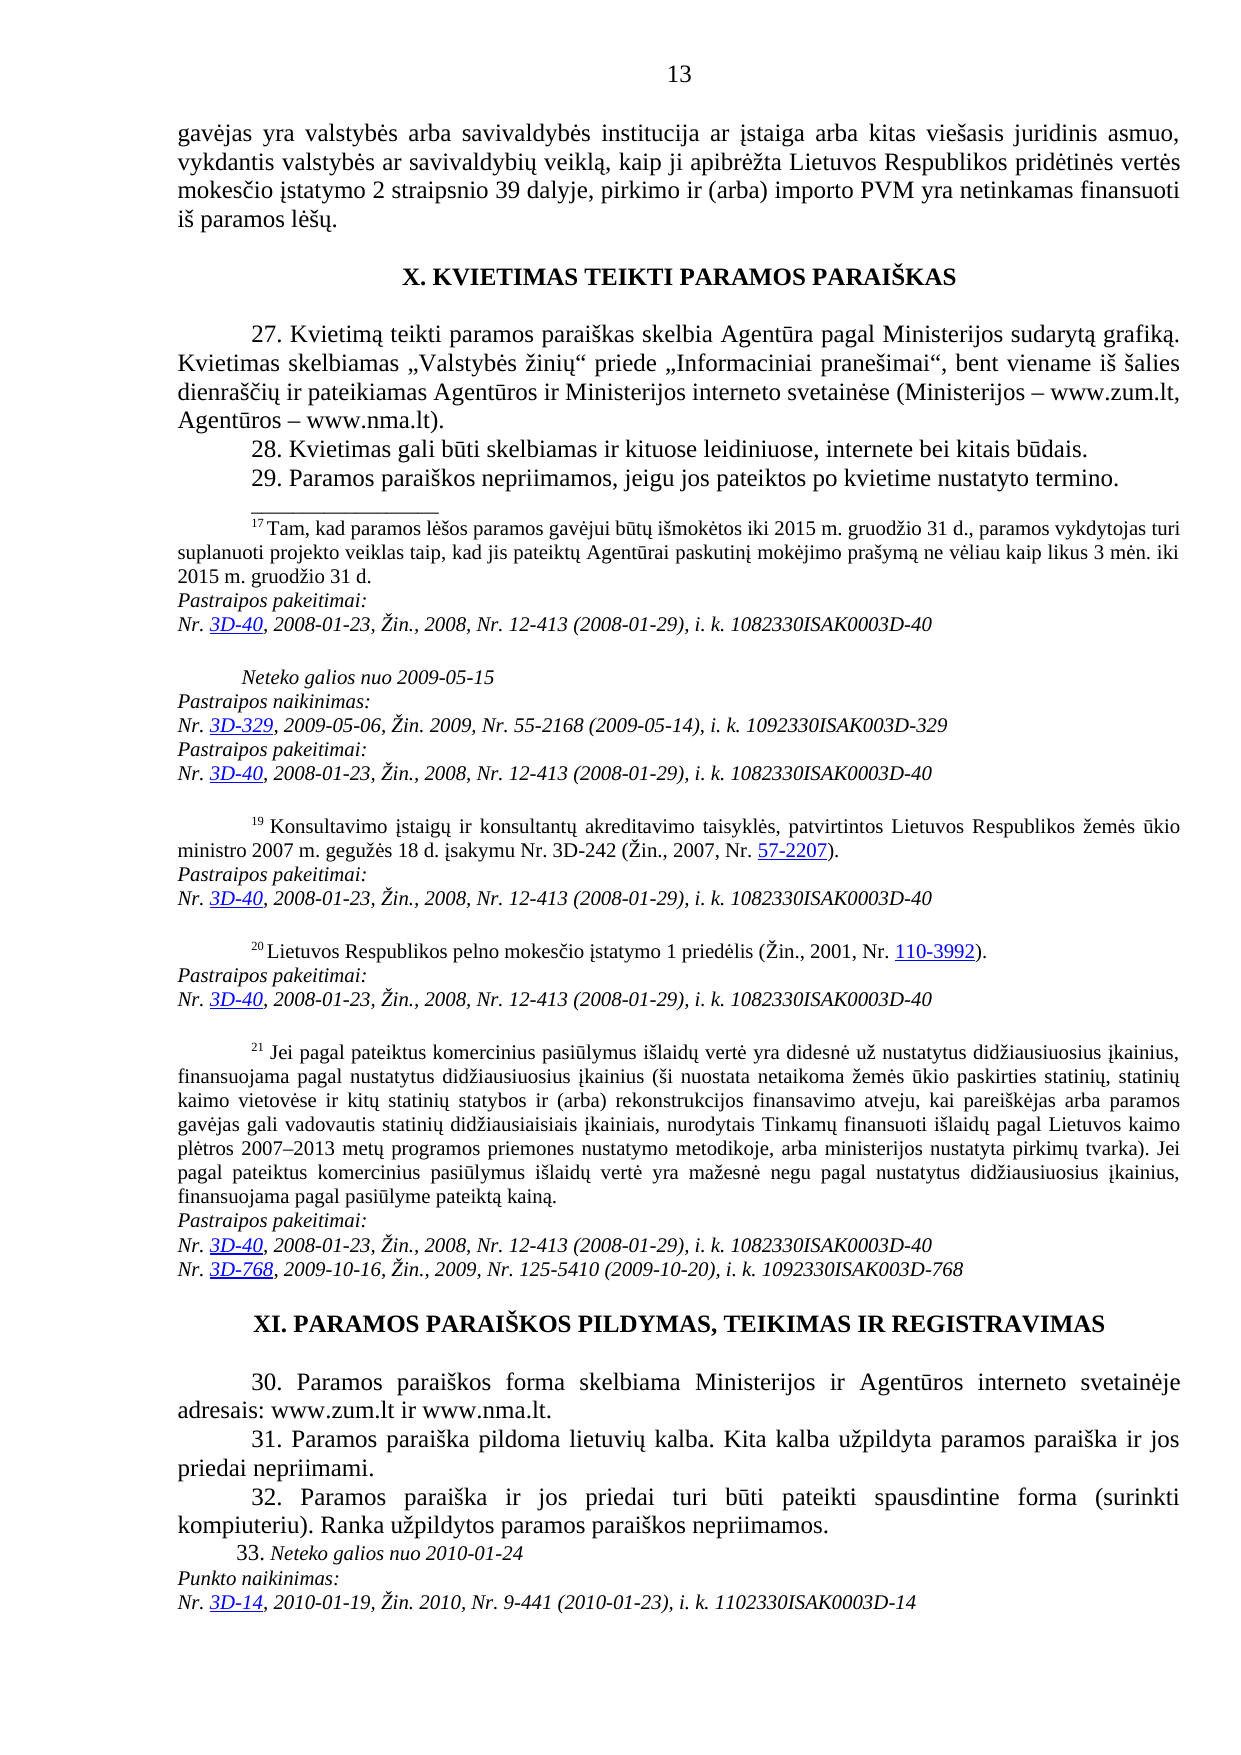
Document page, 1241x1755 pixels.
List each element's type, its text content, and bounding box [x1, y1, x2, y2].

text __________________ [177, 492, 1181, 516]
text Nr. 3D-768, 2009-10-16, Žin., 2009, Nr. 125-5410 (2009-10-20), i. k. 1092330ISAK003D-768 [177, 1257, 1181, 1281]
text 30. Paramos paraiškos forma skelbiama Ministerijos ir Agentūros interneto svetainėje adresais: www.zum.lt ir www.nma.lt. [177, 1367, 1181, 1424]
text X. KVIETIMAS TEIKTI PARAMOS PARAIŠKAS [177, 262, 1181, 291]
text 17 Tam, kad paramos lėšos paramos gavėjui būtų išmokėtos iki 2015 m. gruodžio 31 d., paramos vykdytojas turi suplanuoti projekto veiklas taip, kad jis pateiktų Agentūrai paskutinį mokėjimo prašymą ne vėliau kaip likus 3 mėn. iki 2015 m. gruodžio 31 d. [177, 516, 1181, 588]
text Neteko galios nuo 2009-05-15 [177, 665, 1181, 689]
text 21 Jei pagal pateiktus komercinius pasiūlymus išlaidų vertė yra didesnė už nustatytus didžiausiuosius įkainius, finansuojama pagal nustatytus didžiausiuosius įkainius (ši nuostata netaikoma žemės ūkio paskirties statinių, statinių kaimo vietovėse ir kitų statinių statybos ir (arba) rekonstrukcijos finansavimo atveju, kai pareiškėjas arba paramos gavėjas gali vadovautis statinių didžiausiaisiais įkainiais, nurodytais Tinkamų finansuoti išlaidų pagal Lietuvos kaimo plėtros 2007–2013 metų programos priemones nustatymo metodikoje, arba ministerijos nustatyta pirkimų tvarka). Jei pagal pateiktus komercinius pasiūlymus išlaidų vertė yra mažesnė negu pagal nustatytus didžiausiuosius įkainius, finansuojama pagal pasiūlyme pateiktą kainą. [177, 1040, 1181, 1208]
text Pastraipos pakeitimai: [177, 737, 1181, 761]
text XI. PARAMOS PARAIŠKOS PILDYMAS, TEIKIMAS IR REGISTRAVIMAS [177, 1309, 1181, 1338]
text 27. Kvietimą teikti paramos paraiškas skelbia Agentūra pagal Ministerijos sudarytą grafiką. Kvietimas skelbiamas „Valstybės žinių“ priede „Informaciniai pranešimai“, bent viename iš šalies dienraščių ir pateikiamas Agentūros ir Ministerijos interneto svetainėse (Ministerijos – www.zum.lt, Agentūros – www.nma.lt). [177, 319, 1181, 434]
text Pastraipos pakeitimai: [177, 963, 1181, 987]
text Nr. 3D-40, 2008-01-23, Žin., 2008, Nr. 12-413 (2008-01-29), i. k. 1082330ISAK0003D-40 [177, 987, 1181, 1011]
text Pastraipos pakeitimai: [177, 588, 1181, 612]
text 28. Kvietimas gali būti skelbiamas ir kituose leidiniuose, internete bei kitais būdais. [177, 434, 1181, 463]
text Nr. 3D-329, 2009-05-06, Žin. 2009, Nr. 55-2168 (2009-05-14), i. k. 1092330ISAK003D-329 [177, 713, 1181, 737]
text Pastraipos pakeitimai: [177, 862, 1181, 886]
text Nr. 3D-40, 2008-01-23, Žin., 2008, Nr. 12-413 (2008-01-29), i. k. 1082330ISAK0003D-40 [177, 761, 1181, 785]
text 32. Paramos paraiška ir jos priedai turi būti pateikti spausdintine forma (surinkti kompiuteriu). Ranka užpildytos paramos paraiškos nepriimamos. [177, 1482, 1181, 1539]
text 33. Neteko galios nuo 2010-01-24 [177, 1539, 1181, 1566]
text Pastraipos pakeitimai: [177, 1208, 1181, 1232]
text Nr. 3D-40, 2008-01-23, Žin., 2008, Nr. 12-413 (2008-01-29), i. k. 1082330ISAK0003D-40 [177, 612, 1181, 636]
text Nr. 3D-40, 2008-01-23, Žin., 2008, Nr. 12-413 (2008-01-29), i. k. 1082330ISAK0003D-40 [177, 1232, 1181, 1257]
text gavėjas yra valstybės arba savivaldybės institucija ar įstaiga arba kitas viešasis juridinis asmuo, vykdantis valstybės ar savivaldybių veiklą, kaip ji apibrėžta Lietuvos Respublikos pridėtinės vertės mokesčio įstatymo 2 straipsnio 39 dalyje, pirkimo ir (arba) importo PVM yra netinkamas finansuoti iš paramos lėšų. [177, 118, 1181, 233]
text Nr. 3D-14, 2010-01-19, Žin. 2010, Nr. 9-441 (2010-01-23), i. k. 1102330ISAK0003D-14 [177, 1590, 1181, 1614]
text Pastraipos naikinimas: [177, 689, 1181, 713]
text 29. Paramos paraiškos nepriimamos, jeigu jos pateiktos po kvietime nustatyto termino. [177, 463, 1181, 492]
text 31. Paramos paraiška pildoma lietuvių kalba. Kita kalba užpildyta paramos paraiška ir jos priedai nepriimami. [177, 1424, 1181, 1482]
text 20 Lietuvos Respublikos pelno mokesčio įstatymo 1 priedėlis (Žin., 2001, Nr. 110-3992). [177, 939, 1181, 963]
text 19 Konsultavimo įstaigų ir konsultantų akreditavimo taisyklės, patvirtintos Lietuvos Respublikos žemės ūkio ministro 2007 m. gegužės 18 d. įsakymu Nr. 3D-242 (Žin., 2007, Nr. 57-2207). [177, 814, 1181, 862]
text Nr. 3D-40, 2008-01-23, Žin., 2008, Nr. 12-413 (2008-01-29), i. k. 1082330ISAK0003D-40 [177, 886, 1181, 910]
text Punkto naikinimas: [177, 1566, 1181, 1590]
